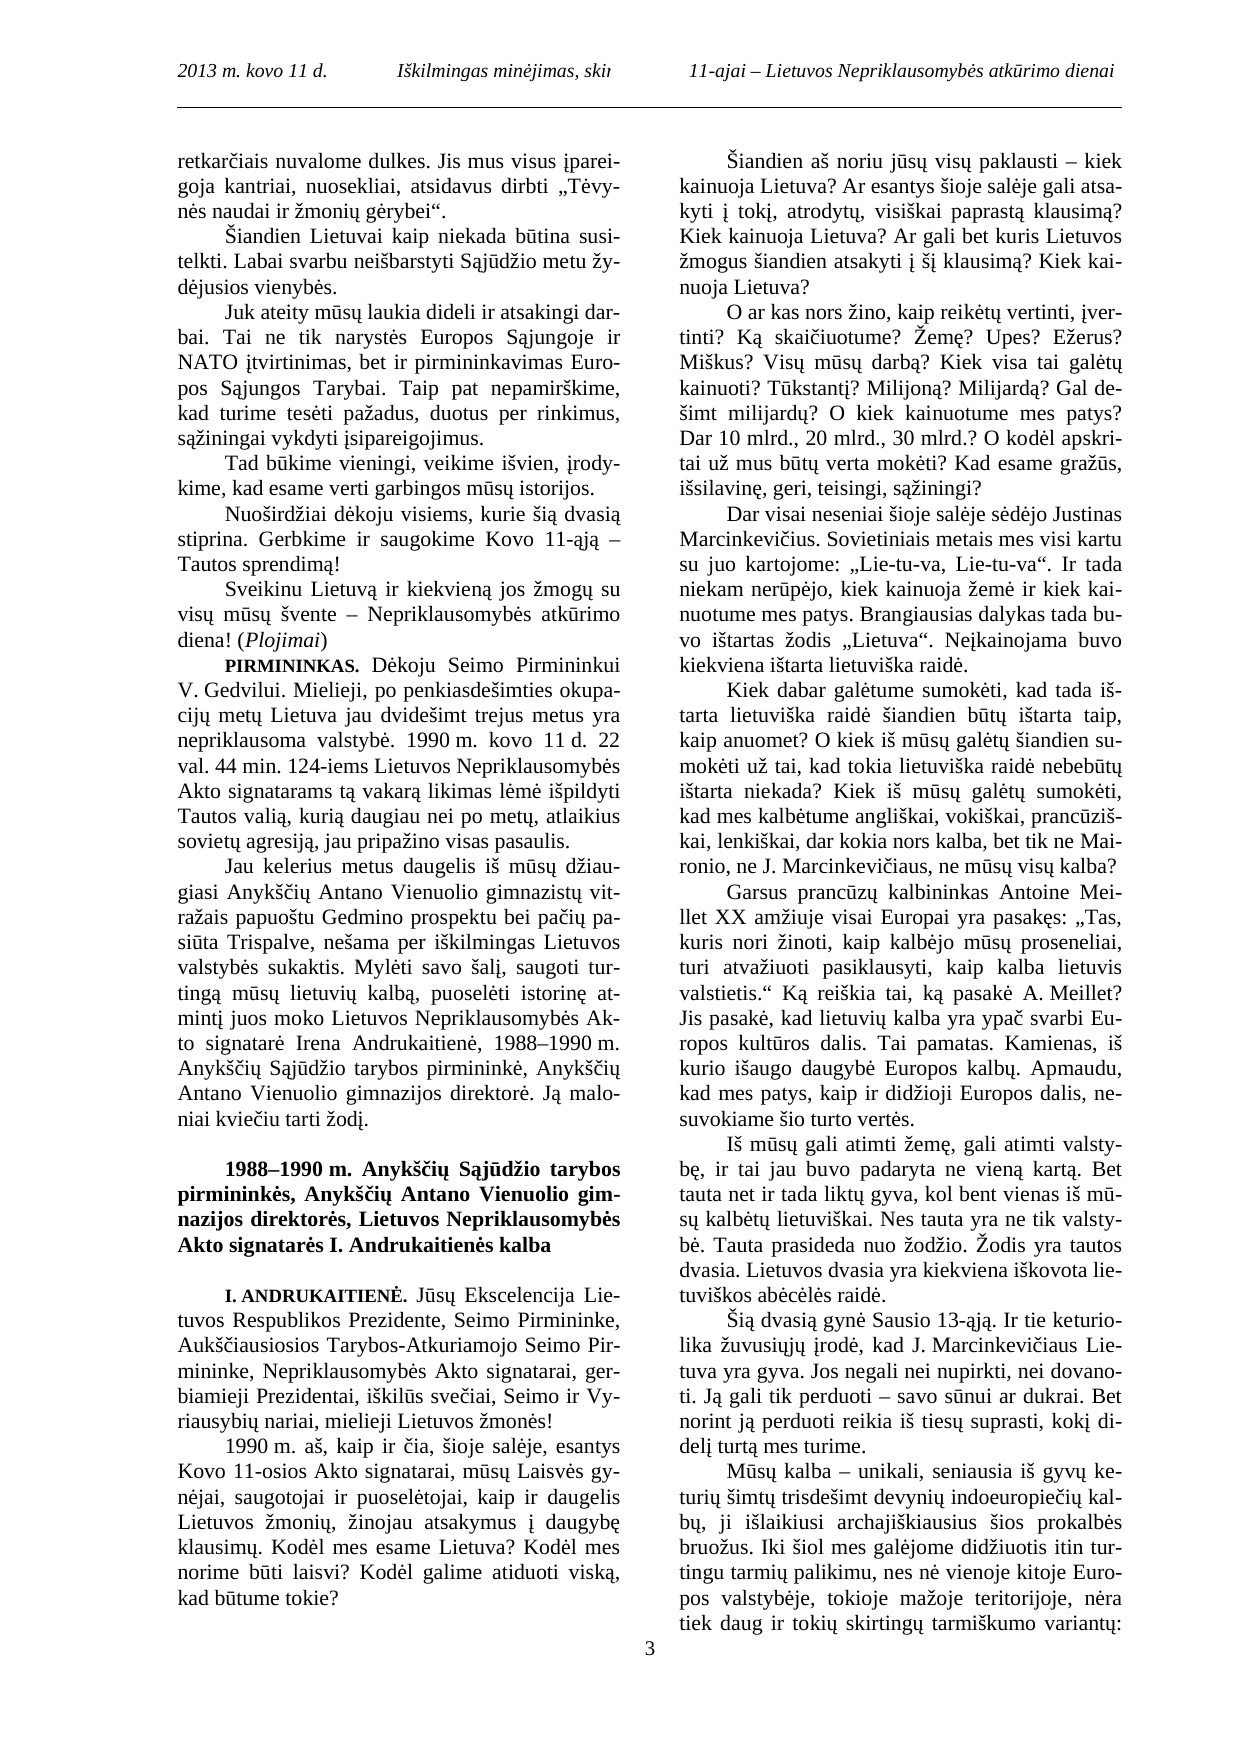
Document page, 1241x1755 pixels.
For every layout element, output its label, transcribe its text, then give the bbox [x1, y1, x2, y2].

text Gar­sus pran­cū­zų kal­bi­nin­kas An­toi­ne Mei­llet XX am­žiu­je vi­sai Eu­ro­pai yra pa­sa­kęs: „Tas, ku­ris no­ri ži­no­ti, kaip kal­bė­jo mū­sų pro­se­ne­liai, tu­ri at­va­žiuo­ti pa­si­klau­sy­ti, kaip kal­ba lie­tu­vis vals­tie­tis.“ Ką reiš­kia tai, ką pa­sa­kė A. Mei­llet? Jis pa­sa­kė, kad lie­tu­vių kal­ba yra ypač svar­bi Eu­ro­pos kul­tū­ros da­lis. Tai pa­ma­tas. Ka­mie­nas, iš ku­rio iš­au­go dau­gy­bė Eu­ro­pos kal­bų. Ap­mau­du, kad mes pa­tys, kaip ir di­džio­ji Eu­ro­pos da­lis, ne­su­vo­kia­me šio tur­to ver­tės. [679, 879, 1122, 1131]
text 1988–1990 m. Anykš­čių Są­jū­džio ta­ry­bos pir­mi­nin­kės, Anykš­čių An­ta­no Vie­nuo­lio gim­na­zi­jos di­rek­to­rės, Lie­tu­vos Ne­pri­klau­so­my­bės Ak­to sig­na­ta­rės I. An­dru­kai­tie­nės kal­ba [177, 1156, 620, 1257]
text Svei­ki­nu Lie­tu­vą ir kiek­vie­ną jos žmo­gų su vi­sų mū­sų šven­te – Ne­pri­klau­so­my­bės at­kū­ri­mo die­na! (Plo­ji­mai) [177, 576, 620, 652]
text ret­kar­čiais nu­va­lo­me dul­kes. Jis mus vi­sus įpa­rei­go­ja kan­triai, nuo­sek­liai, at­si­da­vus dirb­ti „Tė­vy­nės nau­dai ir žmo­nių gė­ry­bei“. [177, 148, 620, 223]
text Šian­dien aš no­riu jū­sų vi­sų pa­klaus­ti – kiek kai­nuo­ja Lie­tu­va? Ar esan­tys šio­je sa­lė­je ga­li at­sa­ky­ti į to­kį, at­ro­dy­tų, vi­siš­kai pa­pras­tą klau­si­mą? Kiek kai­nuo­ja Lie­tu­va? Ar ga­li bet ku­ris Lie­tu­vos žmo­gus šian­dien at­sa­ky­ti į šį klau­si­mą? Kiek kai­nuo­ja Lie­tu­va? [679, 148, 1122, 299]
text Dar vi­sai ne­se­niai šio­je sa­lė­je sė­dė­jo Jus­ti­nas Mar­cin­ke­vi­čius. So­vie­ti­niais me­tais mes vi­si kar­tu su juo kar­to­jo­me: „Lie-tu-va, Lie-tu-va“. Ir ta­da nie­kam ne­rū­pė­jo, kiek kai­nuo­ja že­mė ir kiek kai­nuo­tu­me mes pa­tys. Bran­giau­sias da­ly­kas ta­da bu­vo iš­tar­tas žo­dis „Lie­tu­va“. Ne­įkai­no­ja­ma bu­vo kiek­vie­na iš­tar­ta lie­tu­viš­ka rai­dė. [679, 501, 1122, 677]
text I. ANDRUKAITIENĖ. Jū­sų Eks­ce­len­ci­ja Lie­tu­vos Res­pub­li­kos Pre­zi­den­te, Sei­mo Pir­mi­nin­ke, Aukš­čiau­sio­sios Ta­ry­bos-At­ku­ria­mo­jo Sei­mo Pir­mi­nin­ke, Ne­pri­klau­so­my­bės Ak­to sig­na­ta­rai, ger­bia­mie­ji Pre­zi­den­tai, iš­ki­lūs sve­čiai, Sei­mo ir Vy­riau­sy­bių na­riai, mie­lie­ji Lie­tu­vos žmo­nės! [177, 1282, 620, 1433]
text O ar kas nors ži­no, kaip rei­kė­tų ver­tin­ti, įver­tin­ti? Ką skai­čiuo­tu­me? Že­mę? Upes? Eže­rus? Miš­kus? Vi­sų mū­sų dar­bą? Kiek vi­sa tai ga­lė­tų kai­nuo­ti? Tūks­tan­tį? Mi­li­jo­ną? Mi­li­jar­dą? Gal de­šimt mi­li­jar­dų? O kiek kai­nuo­tu­me mes pa­tys? Dar 10 mlrd., 20 mlrd., 30 mlrd.? O ko­dėl ap­skri­tai už mus bū­tų ver­ta mo­kė­ti? Kad esa­me gra­žūs, iš­si­la­vi­nę, ge­ri, tei­sin­gi, są­ži­nin­gi? [679, 299, 1122, 501]
text Iš mū­sų ga­li at­im­ti že­mę, ga­li at­im­ti vals­ty­bę, ir tai jau bu­vo pa­da­ry­ta ne vie­ną kar­tą. Bet tau­ta net ir ta­da lik­tų gy­va, kol bent vie­nas iš mū­sų kal­bė­tų lie­tu­viš­kai. Nes tau­ta yra ne tik vals­ty­bė. Tau­ta pra­si­de­da nuo žo­džio. Žo­dis yra tau­tos dva­sia. Lie­tu­vos dva­sia yra kiek­vie­na iš­ko­vo­ta lie­tu­viš­kos abė­cė­lės rai­dė. [679, 1131, 1122, 1307]
text PIRMININKAS. Dė­ko­ju Sei­mo Pir­mi­nin­kui V. Ged­vi­lui. Mie­lie­ji, po pen­kias­de­šim­ties oku­pa­ci­jų me­tų Lie­tu­va jau dvi­de­šimt tre­jus me­tus yra ne­pri­klau­so­ma vals­ty­bė. 1990 m. ko­vo 11 d. 22 val. 44 min. 124-iems Lie­tu­vos Ne­pri­klau­so­my­bės Ak­to sig­na­ta­rams tą va­ka­rą li­ki­mas lė­mė iš­pil­dy­ti Tau­tos va­lią, ku­rią dau­giau nei po me­tų, at­lai­kius so­vie­tų ag­re­si­ją, jau pri­pa­ži­no vi­sas pa­sau­lis. [177, 652, 620, 853]
text Jau ke­le­rius me­tus dau­ge­lis iš mū­sų džiau­gia­si Anykš­čių An­ta­no Vie­nuo­lio gim­na­zis­tų vit­ra­žais pa­puoš­tu Ged­mi­no pros­pektu bei pa­čių pa­siū­ta Tri­spal­ve, ne­ša­ma per iš­kil­min­gas Lie­tu­vos vals­ty­bės su­kak­tis. My­lė­ti sa­vo ša­lį, sau­go­ti tur­tin­gą mū­sų lie­tu­vių kal­bą, puo­se­lė­ti is­to­ri­nę at­min­tį juos mo­ko Lie­tu­vos Ne­pri­klau­so­my­bės Ak­to sig­na­ta­rė Ire­na An­dru­kai­tie­nė, 1988–1990 m. Anykš­čių Są­jū­džio ta­ry­bos pir­mi­nin­kė, Anykš­čių An­ta­no Vie­nuo­lio gim­na­zi­jos di­rek­to­rė. Ją ma­lo­niai kvie­čiu tar­ti žo­dį. [177, 853, 620, 1131]
text Tad bū­ki­me vie­nin­gi, vei­ki­me iš­vien, įro­dy­ki­me, kad esa­me ver­ti gar­bin­gos mū­sų is­to­ri­jos. [177, 450, 620, 501]
text Mū­sų kal­ba – uni­ka­li, se­niau­sia iš gy­vų ke­tu­rių šim­tų tris­de­šimt de­vy­nių in­do­eu­ro­pie­čių kal­bų, ji iš­lai­kiu­si ar­cha­jiš­kiau­sius šios pro­kal­bės bruo­žus. Iki šiol mes ga­lė­jo­me di­džiuo­tis itin tur­tin­gu tar­mių pa­li­ki­mu, nes nė vie­no­je ki­to­je Eu­ro­pos vals­ty­bė­je, to­kio­je ma­žo­je te­ri­to­ri­jo­je, nė­ra tiek daug ir to­kių skir­tin­gų tar­miš­ku­mo va­rian­tų: [679, 1458, 1122, 1635]
text Šian­dien Lie­tu­vai kaip nie­ka­da bū­ti­na su­si­telk­ti. La­bai svar­bu ne­iš­bars­ty­ti Są­jū­džio me­tu žy­dė­ju­sios vie­ny­bės. [177, 223, 620, 299]
text Juk at­ei­ty mū­sų lau­kia di­de­li ir at­sa­kin­gi dar­bai. Tai ne tik na­rys­tės Eu­ro­pos Są­jun­go­je ir NATO įtvir­ti­ni­mas, bet ir pir­mi­nin­ka­vi­mas Eu­ro­pos Są­jun­gos Ta­ry­bai. Taip pat ne­pa­mirš­ki­me, kad tu­ri­me te­sė­ti pa­ža­dus, duo­tus per rin­ki­mus, są­ži­nin­gai vyk­dy­ti įsi­pa­rei­go­ji­mus. [177, 299, 620, 450]
text 1990 m. aš, kaip ir čia, šio­je sa­lė­je, esan­tys Ko­vo 11-osios Ak­to sig­na­ta­rai, mū­sų Lais­vės gy­nė­jai, sau­go­to­jai ir puo­se­lė­to­jai, kaip ir dau­ge­lis Lie­tu­vos žmo­nių, ži­no­jau at­sa­ky­mus į dau­gy­bę klau­si­mų. Ko­dėl mes esa­me Lie­tu­va? Ko­dėl mes no­ri­me bū­ti lais­vi? Ko­dėl ga­li­me ati­duo­ti vis­ką, kad bū­tu­me to­kie? [177, 1433, 620, 1610]
text Kiek da­bar ga­lė­tu­me su­mo­kė­ti, kad ta­da iš­tar­ta lie­tu­viš­ka rai­dė šian­dien bū­tų iš­tar­ta taip, kaip anuo­met? O kiek iš mū­sų ga­lė­tų šian­dien su­mo­kė­ti už tai, kad to­kia lie­tu­viš­ka rai­dė ne­be­bū­tų iš­tar­ta nie­ka­da? Kiek iš mū­sų ga­lė­tų su­mo­kė­ti, kad mes kal­bė­tu­me an­gliš­kai, vo­kiš­kai, pran­cū­ziš­kai, len­kiš­kai, dar ko­kia nors kal­ba, bet tik ne Mai­ro­nio, ne J. Mar­cin­ke­vi­čiaus, ne mū­sų vi­sų kal­ba? [679, 677, 1122, 879]
text Šią dva­sią gy­nė Sau­sio 13-ąją. Ir tie ke­tu­rio­li­ka žu­vu­sių­jų įro­dė, kad J. Mar­cin­ke­vi­čiaus Lie­tu­va yra gy­va. Jos ne­ga­li nei nu­pirk­ti, nei do­va­no­ti. Ją ga­li tik per­duo­ti – sa­vo sū­nui ar duk­rai. Bet no­rint ją per­duo­ti rei­kia iš tie­sų su­pras­ti, ko­kį di­de­lį tur­tą mes tu­ri­me. [679, 1307, 1122, 1458]
text Nuo­šir­džiai dė­ko­ju vi­siems, ku­rie šią dva­sią stip­ri­na. Gerb­ki­me ir sau­go­ki­me Ko­vo 11-ąją – Tau­tos spren­di­mą! [177, 501, 620, 576]
